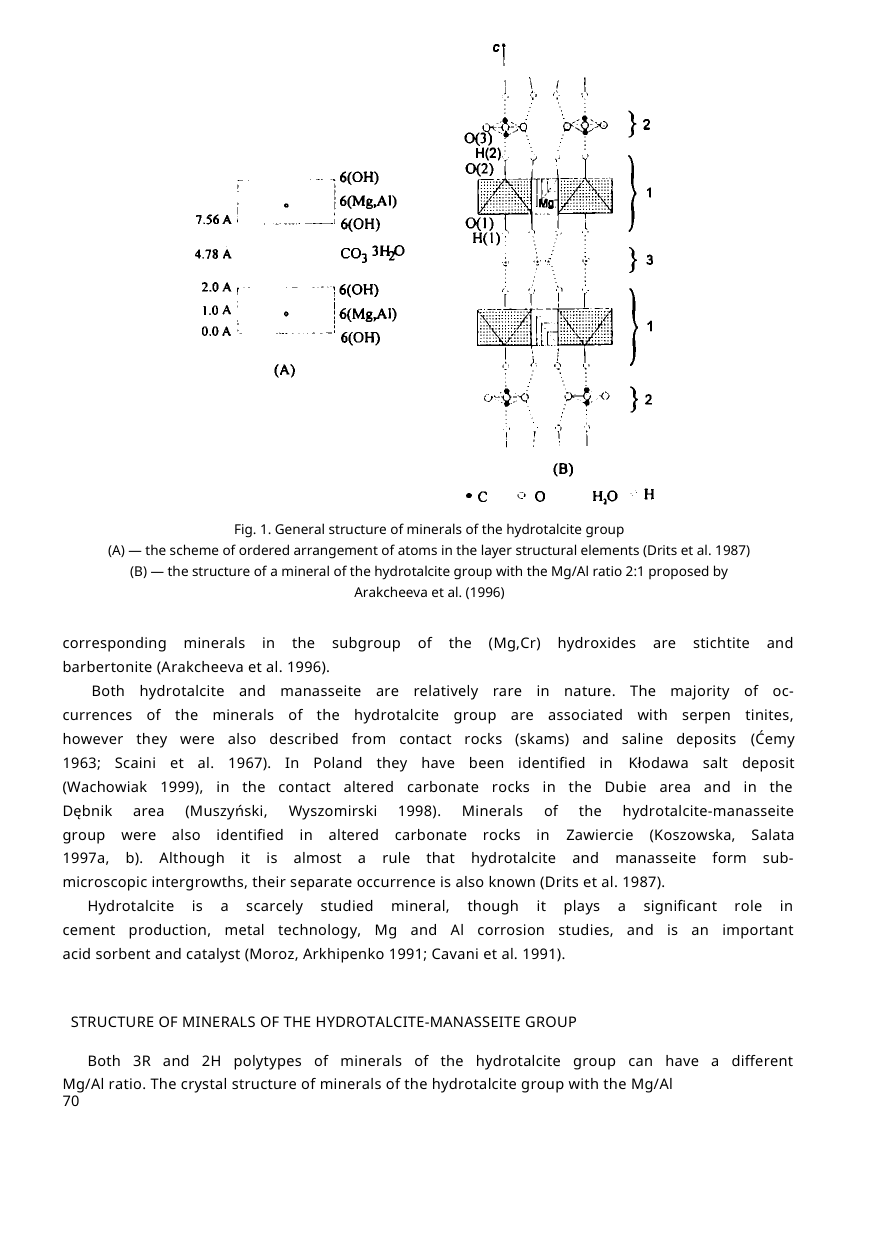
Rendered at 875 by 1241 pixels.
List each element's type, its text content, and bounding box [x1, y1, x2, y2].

text Fig. 1. General structure of minerals of the hydrotalcite group (A) — the scheme of ordered arrangement of atoms in the layer structural elements (Drits et al. 1987) [84, 518, 774, 560]
text corresponding minerals in the subgroup of the (Mg,Cr) hydroxides are stichtite and barbertonite (Arakcheeva et al. 1996). [62, 629, 795, 677]
text Both 3R and 2H polytypes of minerals of the hydrotalcite group can have a different Mg/Al ratio. The crystal structure of minerals of the hydrotalcite group with the Mg/Al [62, 1048, 795, 1094]
text STRUCTURE OF MINERALS OF THE HYDROTALCITE-MANASSEITE GROUP [71, 1016, 795, 1030]
text 70 [62, 1094, 795, 1109]
text Hydrotalcite is a scarcely studied mineral, though it plays a significant role in cement production, metal technology, Mg and Al corrosion studies, and is an important acid sorbent and catalyst (Moroz, Arkhipenko 1991; Cavani et al. 1991). [62, 893, 795, 964]
text (B) — the structure of a mineral of the hydrotalcite group with the Mg/Al ratio 2:1 proposed by [84, 560, 774, 581]
picture [130, 32, 746, 519]
text Arakcheeva et al. (1996) [84, 581, 774, 602]
text Both hydrotalcite and manasseite are relatively rare in nature. The majority of oc- currences of the minerals of the hydrotalcite group are associated with serpen tinites, however they were also described from contact rocks (skams) and saline deposits (Ćemy 1963; Scaini et al. 1967). In Poland they have been identified in Kłodawa salt deposit (Wachowiak 1999), in the contact altered carbonate rocks in the Dubie area and in the Dębnik area (Muszyński, Wyszomirski 1998). Minerals of the hydrotalcite-manasseite group were also identified in altered carbonate rocks in Zawiercie (Koszowska, Salata 1997a, b). Although it is almost a rule that hydrotalcite and manasseite form sub- microscopic intergrowths, their separate occurrence is also known (Drits et al. 1987). [62, 677, 795, 893]
